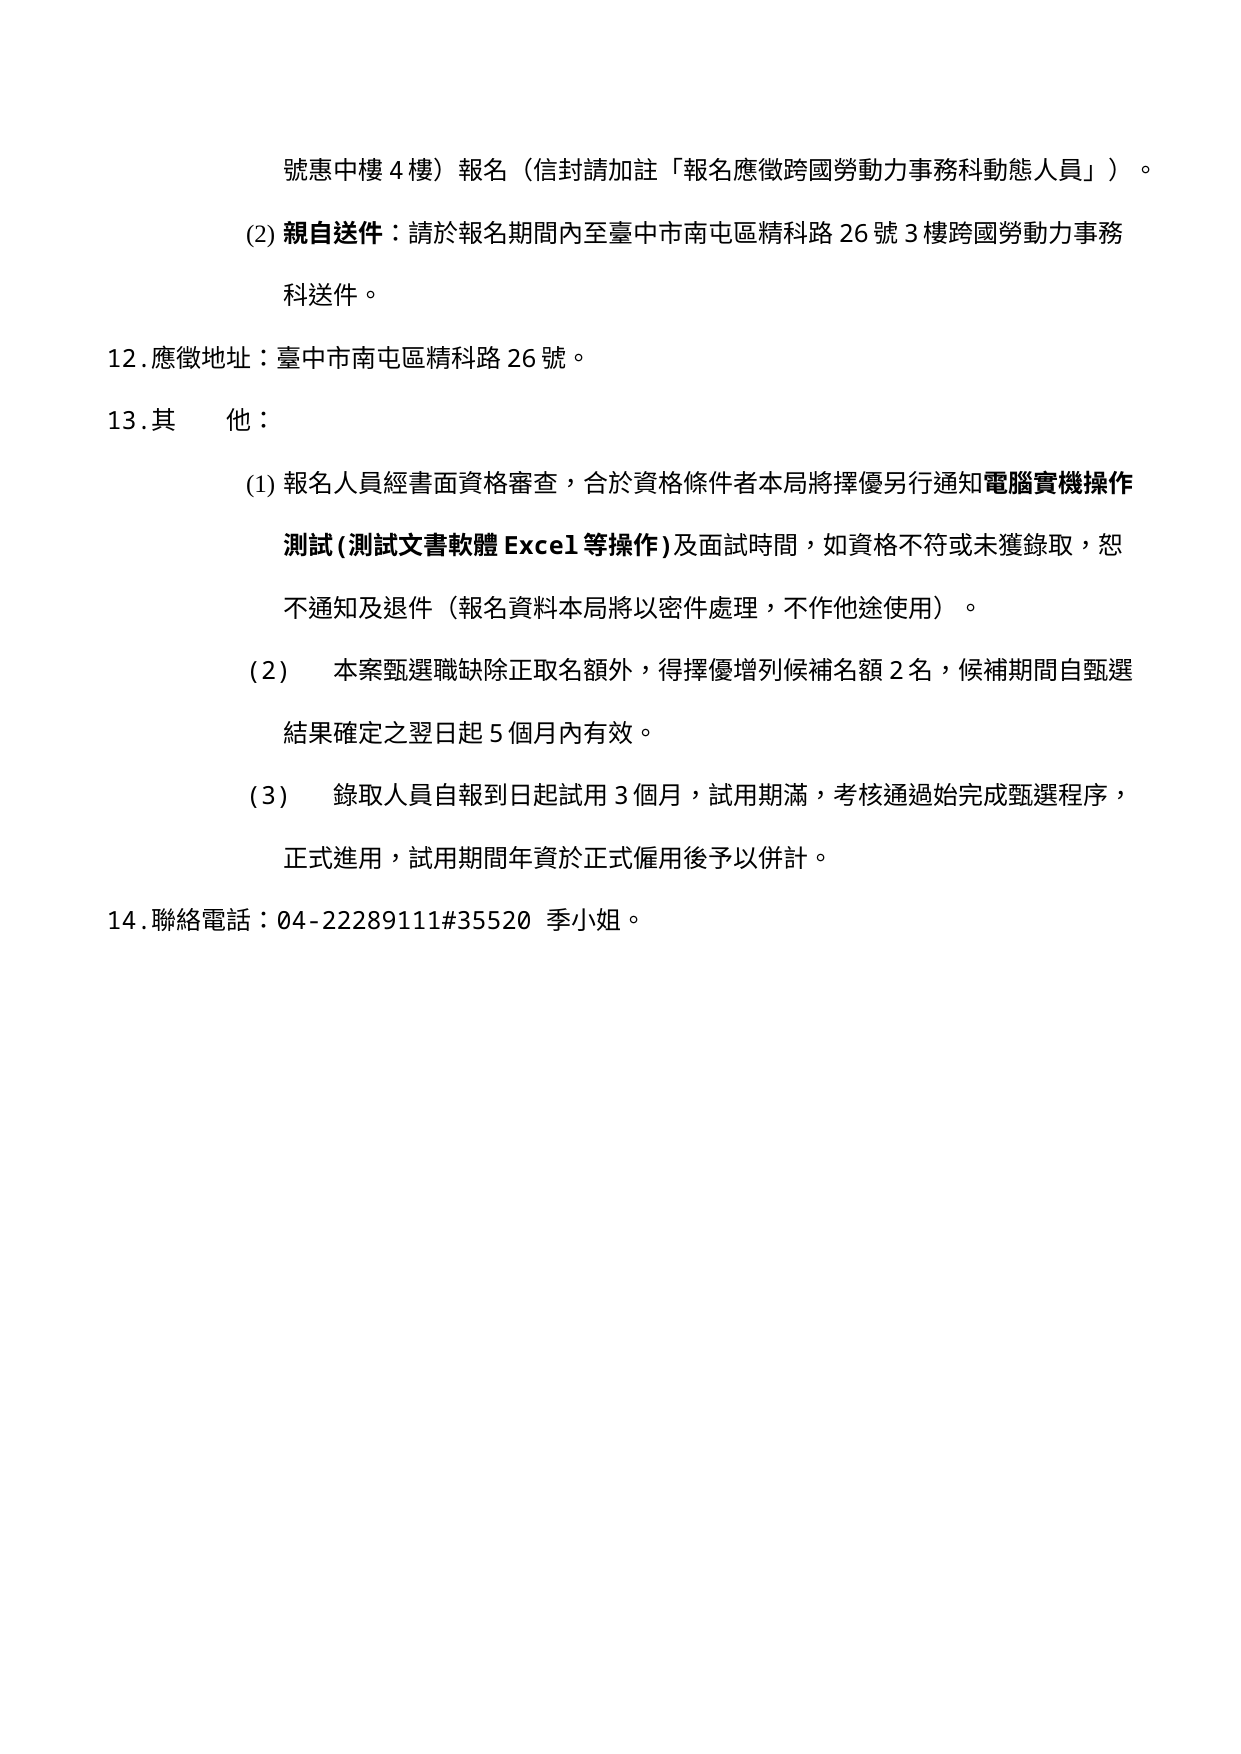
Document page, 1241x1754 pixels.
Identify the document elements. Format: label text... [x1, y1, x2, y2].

list 報名人員經書面資格審查，合於資格條件者本局將擇優另行通知電腦實機操作測試(測試文書軟體Excel等操作)及面試時間，如資格不符或未獲錄取，恕不通知及退件（報名資料本局將以密件處理，不作他途使用）。 [246, 439, 1140, 627]
text 14.聯絡電話：04-22289111#35520 季小姐。 [106, 877, 1134, 939]
list 錄取人員自報到日起試用3個月，試用期滿，考核通過始完成甄選程序，正式進用，試用期間年資於正式僱用後予以併計。 [246, 752, 1140, 877]
list 親自送件：請於報名期間內至臺中市南屯區精科路26號3樓跨國勞動力事務科送件。 [246, 189, 1140, 314]
list 郵寄送件：請以限時掛號郵寄至本局（407610臺中市西屯區臺灣大道3段99號惠中樓4樓）報名（信封請加註「報名應徵跨國勞動力事務科動態人員」）。 [246, 127, 1140, 189]
text 12.應徵地址：臺中市南屯區精科路26號。 [106, 314, 1134, 377]
text 13.其 他： [106, 377, 1140, 439]
list 本案甄選職缺除正取名額外，得擇優增列候補名額2名，候補期間自甄選結果確定之翌日起5個月內有效。 [246, 627, 1140, 752]
